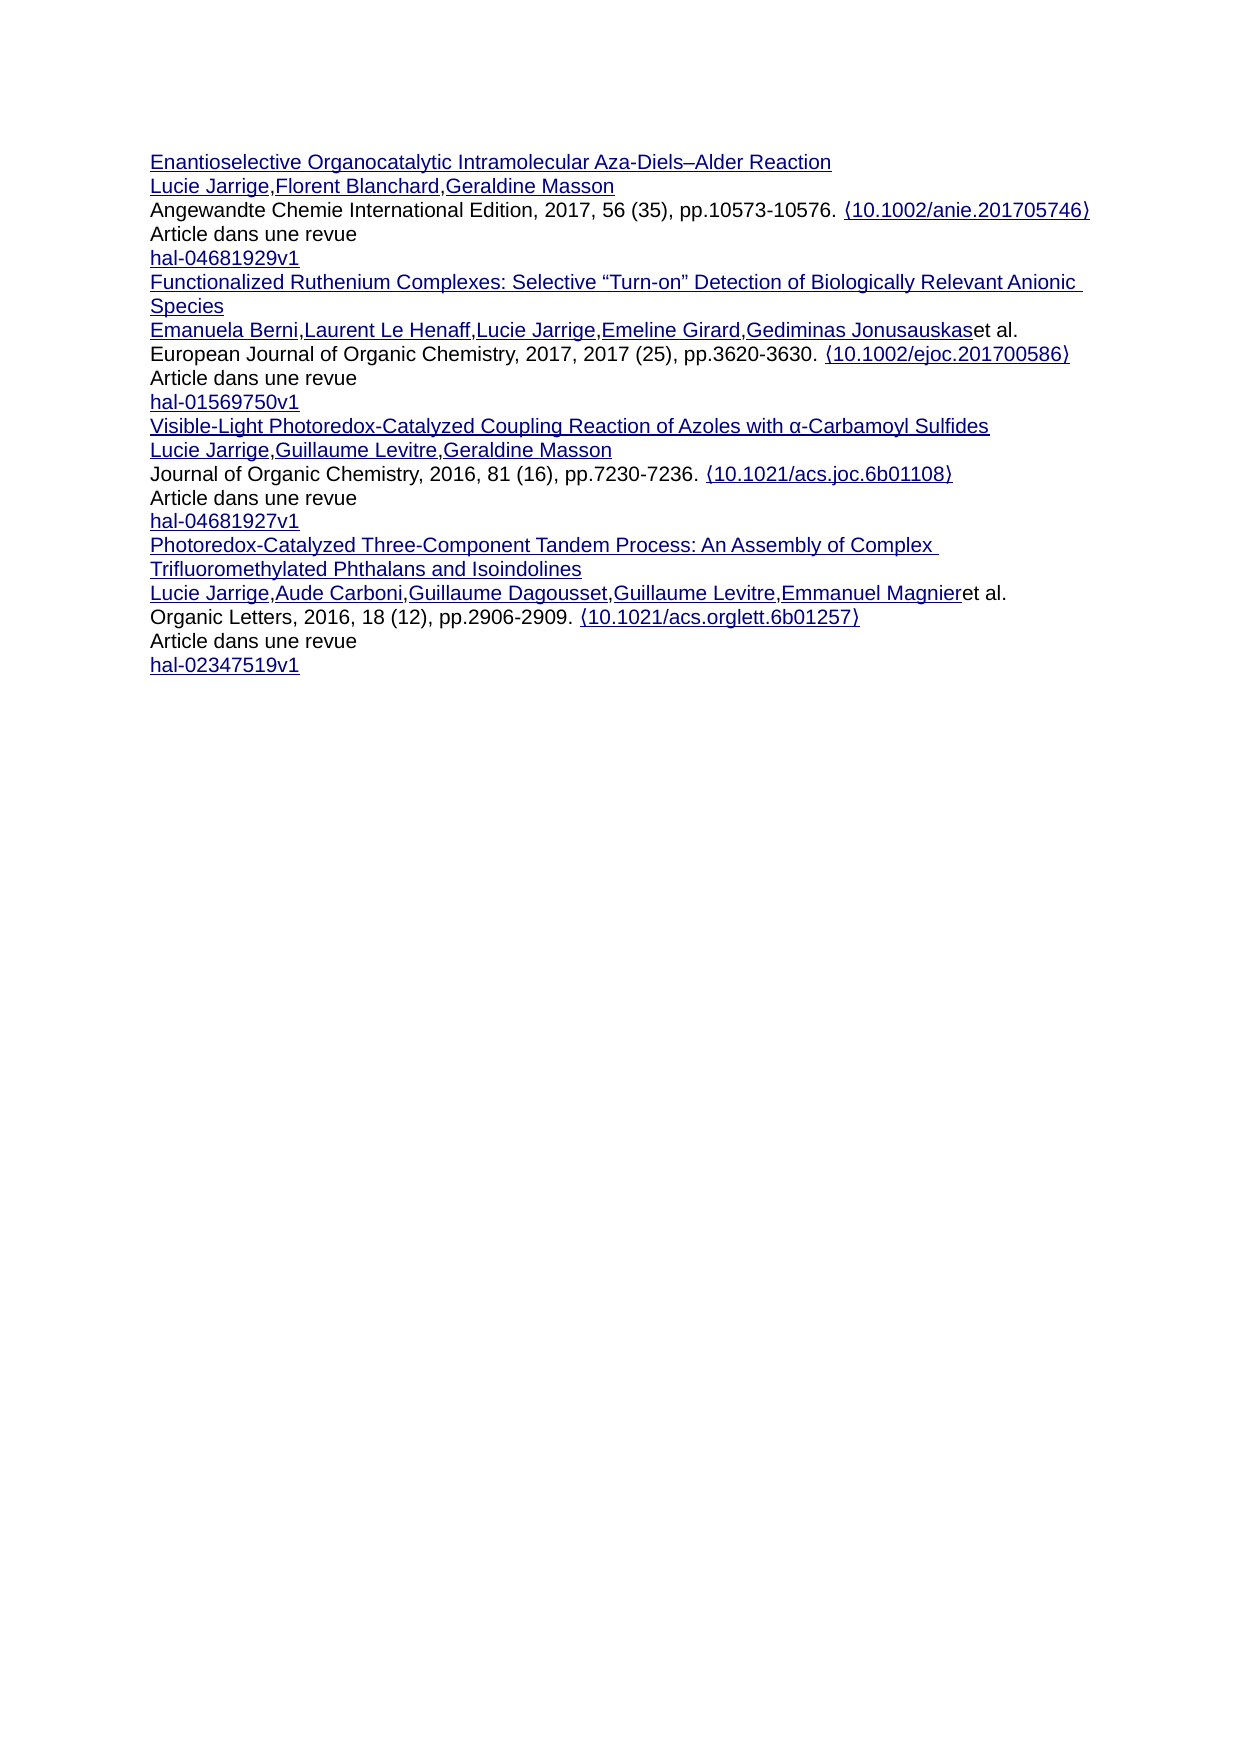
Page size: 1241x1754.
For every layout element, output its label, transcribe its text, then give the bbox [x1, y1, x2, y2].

table_cell Enantioselective Organocatalytic Intramolecular Aza‐Diels–Alder Reaction Lucie Jarrige,Florent Blanchard,Geraldine Masson Angewandte Chemie International Edition, 2017, 56 (35), pp.10573-10576. ⟨10.1002/anie.201705746⟩ Article dans une revue hal-04681929v1 [150, 150, 1090, 270]
table_cell Visible-Light Photoredox-Catalyzed Coupling Reaction of Azoles with α-Carbamoyl Sulfides Lucie Jarrige,Guillaume Levitre,Geraldine Masson Journal of Organic Chemistry, 2016, 81 (16), pp.7230-7236. ⟨10.1021/acs.joc.6b01108⟩ Article dans une revue hal-04681927v1 [150, 414, 1090, 533]
table_cell Photoredox-Catalyzed Three-Component Tandem Process: An Assembly of Complex Trifluoromethylated Phthalans and Isoindolines Lucie Jarrige,Aude Carboni,Guillaume Dagousset,Guillaume Levitre,Emmanuel Magnieret al. Organic Letters, 2016, 18 (12), pp.2906-2909. ⟨10.1021/acs.orglett.6b01257⟩ Article dans une revue hal-02347519v1 [150, 533, 1090, 677]
table_cell Functionalized Ruthenium Complexes: Selective “Turn-on” Detection of Biologically Relevant Anionic Species Emanuela Berni,Laurent Le Henaff,Lucie Jarrige,Emeline Girard,Gediminas Jonusauskaset al. European Journal of Organic Chemistry, 2017, 2017 (25), pp.3620-3630. ⟨10.1002/ejoc.201700586⟩ Article dans une revue hal-01569750v1 [150, 270, 1090, 413]
